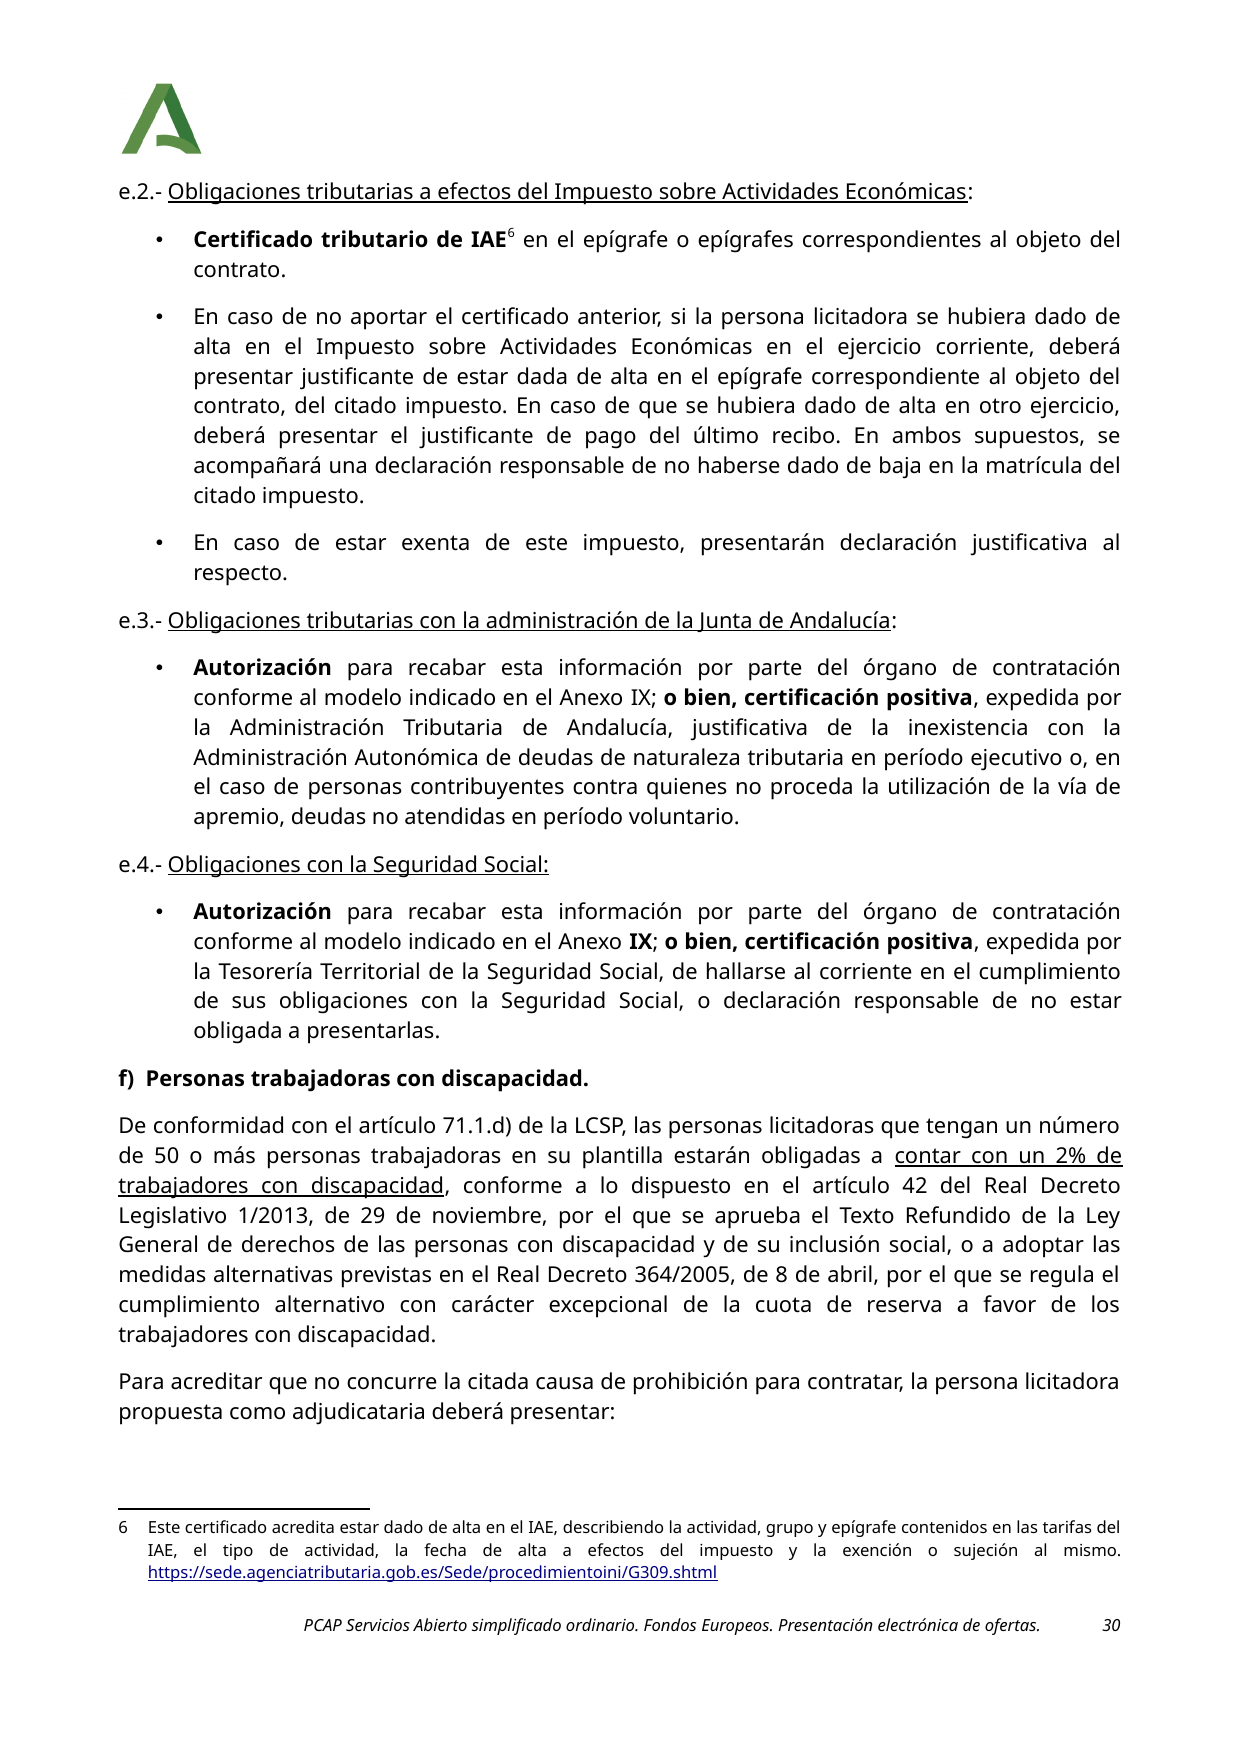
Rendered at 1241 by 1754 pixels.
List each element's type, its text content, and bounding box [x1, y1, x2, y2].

list Certificado tributario de IAE en el epígrafe o epígrafes correspondientes al objeto del contrato. [156, 224, 1122, 283]
list En caso de estar exenta de este impuesto, presentarán declaración justificativa al respecto. [156, 527, 1122, 587]
text e.2.- Obligaciones tributarias a efectos del Impuesto sobre Actividades Económicas: [118, 176, 1122, 206]
text e.3.- Obligaciones tributarias con la administración de la Junta de Andalucía: [118, 605, 1122, 634]
text De conformidad con el artículo 71.1.d) de la LCSP, las personas licitadoras que tengan un número de 50 o más personas trabajadoras en su plantilla estarán obligadas a contar con un 2% de trabajadores con discapacidad, conforme a lo dispuesto en el artículo 42 del Real Decreto Legislativo 1/2013, de 29 de noviembre, por el que se aprueba el Texto Refundido de la Ley General de derechos de las personas con discapacidad y de su inclusión social, o a adoptar las medidas alternativas previstas en el Real Decreto 364/2005, de 8 de abril, por el que se regula el cumplimiento alternativo con carácter excepcional de la cuota de reserva a favor de los trabajadores con discapacidad. [118, 1110, 1122, 1349]
text f) Personas trabajadoras con discapacidad. [118, 1063, 1122, 1093]
picture [117, 79, 206, 158]
text e.4.- Obligaciones con la Seguridad Social: [118, 849, 1122, 878]
list Para acreditar que no concurre la citada causa de prohibición para contratar, la persona licitadora propuesta como adjudicataria deberá presentar: [83, 1366, 1122, 1426]
list En caso de no aportar el certificado anterior, si la persona licitadora se hubiera dado de alta en el Impuesto sobre Actividades Económicas en el ejercicio corriente, deberá presentar justificante de estar dada de alta en el epígrafe correspondiente al objeto del contrato, del citado impuesto. En caso de que se hubiera dado de alta en otro ejercicio, deberá presentar el justificante de pago del último recibo. En ambos supuestos, se acompañará una declaración responsable de no haberse dado de baja en la matrícula del citado impuesto. [156, 301, 1122, 510]
list Este certificado acredita estar dado de alta en el IAE, describiendo la actividad, grupo y epígrafe contenidos en las tarifas del IAE, el tipo de actividad, la fecha de alta a efectos del impuesto y la exención o sujeción al mismo. https://sede.agenciatributaria.gob.es/Sede/procedimientoini/G309.shtml [118, 1516, 1122, 1584]
list Autorización para recabar esta información por parte del órgano de contratación conforme al modelo indicado en el Anexo IX; o bien, certificación positiva, expedida por la Tesorería Territorial de la Seguridad Social, de hallarse al corriente en el cumplimiento de sus obligaciones con la Seguridad Social, o declaración responsable de no estar obligada a presentarlas. [156, 896, 1122, 1045]
list Autorización para recabar esta información por parte del órgano de contratación conforme al modelo indicado en el Anexo IX; o bien, certificación positiva, expedida por la Administración Tributaria de Andalucía, justificativa de la inexistencia con la Administración Autonómica de deudas de naturaleza tributaria en período ejecutivo o, en el caso de personas contribuyentes contra quienes no proceda la utilización de la vía de apremio, deudas no atendidas en período voluntario. [156, 652, 1122, 831]
